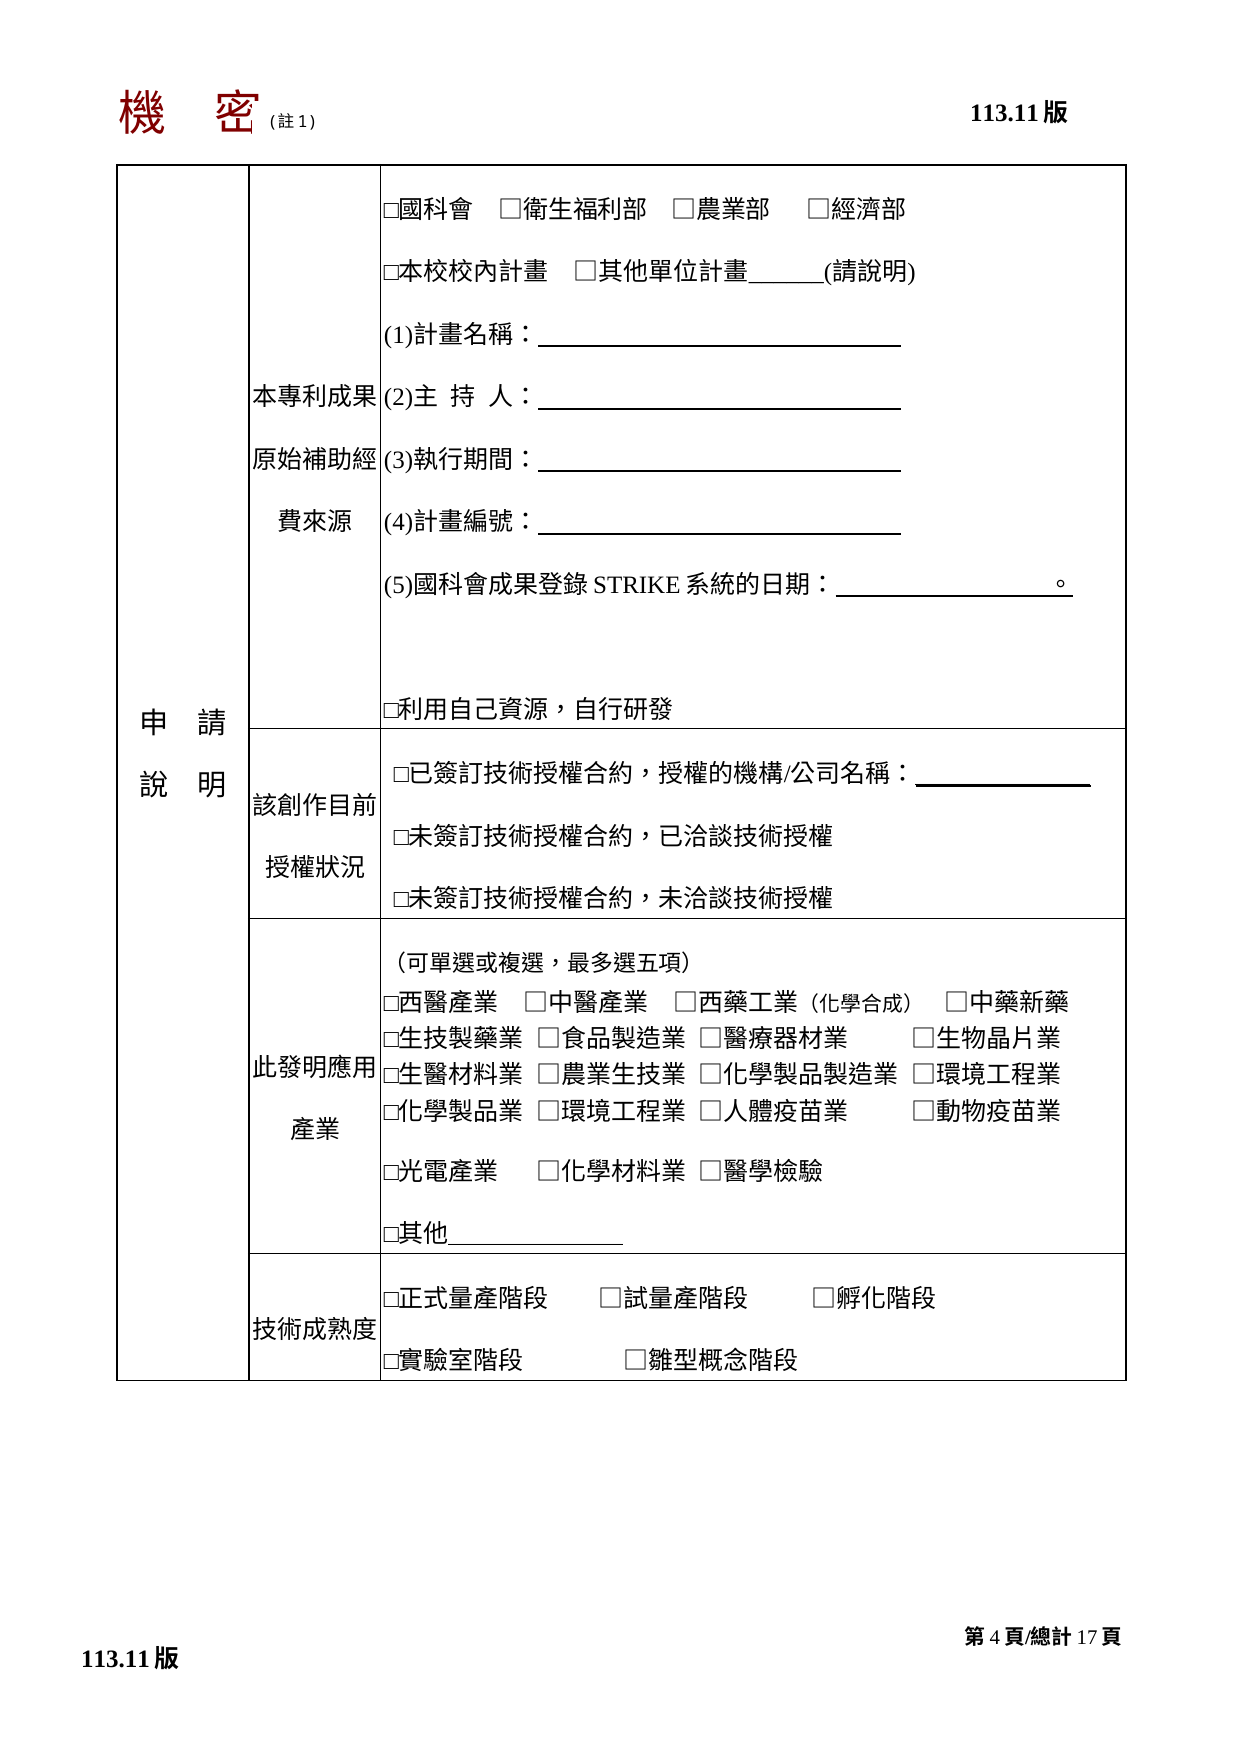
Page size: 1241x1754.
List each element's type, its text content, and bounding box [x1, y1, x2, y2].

table_cell 該創作目前授權狀況 [250, 729, 380, 918]
table_cell 此發明應用產業 [250, 919, 380, 1252]
table_cell 技術成熟度 [250, 1254, 380, 1379]
table_cell 申 請 說 明 [118, 166, 248, 1379]
table_cell （可單選或複選，最多選五項） □西醫產業 □中醫產業 □西藥工業（化學合成） □中藥新藥 □生技製藥業 □食品製造業 □醫療器材業 □生物晶片業 □生醫材料業 □農業生技業 □化學製品製造業 □環境工程業 □化學製品業 □環境工程業 □人體疫苗業 □動物疫苗業 □光電產業 □化學材料業 □醫學檢驗 □其他＿＿＿＿＿＿＿ [381, 919, 1125, 1252]
table_cell □已簽訂技術授權合約，授權的機構/公司名稱：＿＿＿＿＿＿＿ □未簽訂技術授權合約，已洽談技術授權 □未簽訂技術授權合約，未洽談技術授權 [381, 729, 1125, 918]
table_cell □國科會 □衛生福利部 □農業部 □經濟部 □本校校內計畫 □其他單位計畫______(請說明) (1)計畫名稱： (2)主 持 人： (3)執行期間： (4)計畫編號： (5)國科會成果登錄STRIKE系統的日期： 。 □利用自己資源，自行研發 [381, 166, 1125, 728]
table_cell □正式量產階段 □試量產階段 □孵化階段 □實驗室階段 □雛型概念階段 [381, 1254, 1125, 1379]
table_cell 本專利成果原始補助經費來源 [250, 166, 380, 728]
